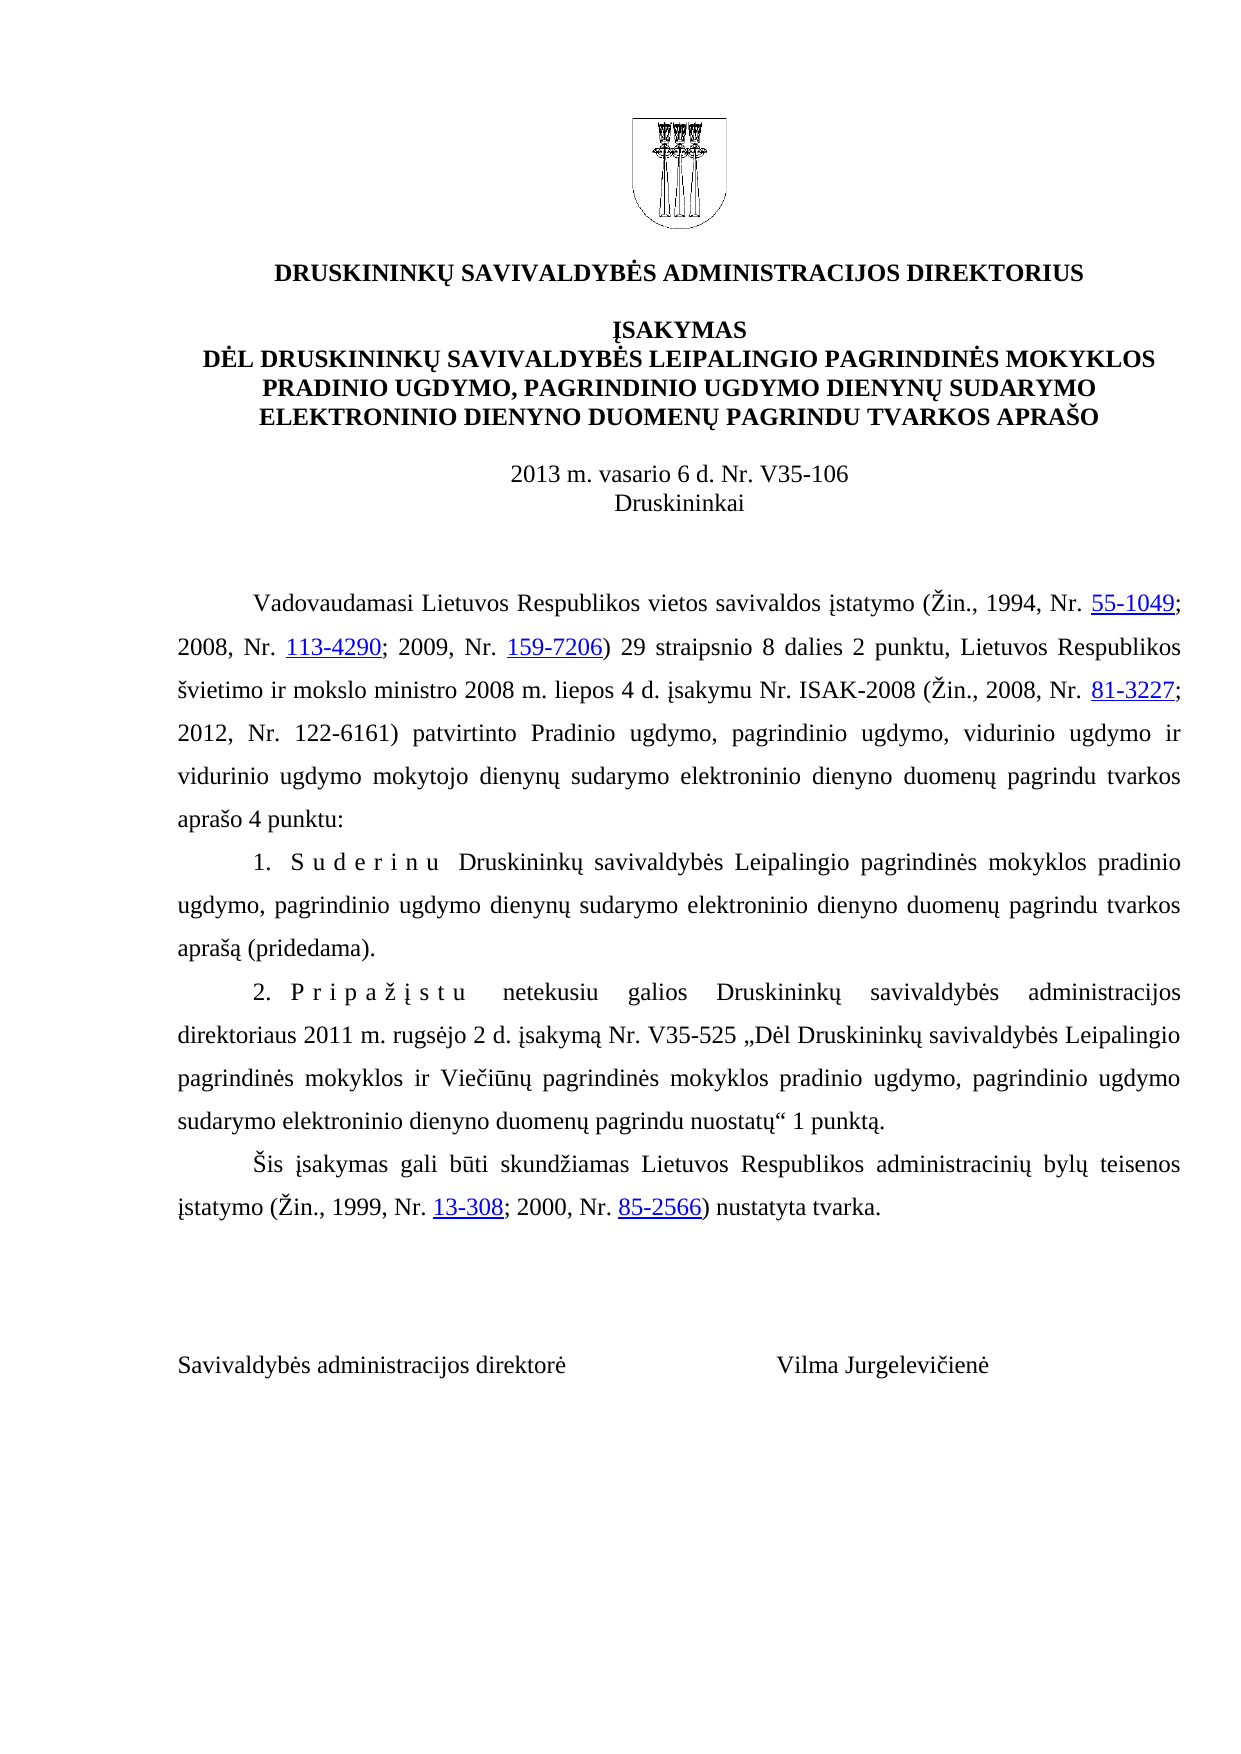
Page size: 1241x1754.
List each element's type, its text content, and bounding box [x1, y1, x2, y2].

text Druskininkai [177, 488, 1181, 517]
text 2013 m. vasario 6 d. Nr. V35-106 [177, 459, 1181, 488]
text DRUSKININKŲ SAVIVALDYBĖS ADMINISTRACIJOS DIREKTORIUS [177, 258, 1181, 287]
text ĮSAKYMAS [177, 315, 1181, 344]
text Vadovaudamasi Lietuvos Respublikos vietos savivaldos įstatymo (Žin., 1994, Nr. 55-1049; 2008, Nr. 113-4290; 2009, Nr. 159-7206) 29 straipsnio 8 dalies 2 punktu, Lietuvos Respublikos švietimo ir mokslo ministro 2008 m. liepos 4 d. įsakymu Nr. ISAK-2008 (Žin., 2008, Nr. 81-3227; 2012, Nr. 122-6161) patvirtinto Pradinio ugdymo, pagrindinio ugdymo, vidurinio ugdymo ir vidurinio ugdymo mokytojo dienynų sudarymo elektroninio dienyno duomenų pagrindu tvarkos aprašo 4 punktu: [177, 588, 1181, 833]
text Šis įsakymas gali būti skundžiamas Lietuvos Respublikos administracinių bylų teisenos įstatymo (Žin., 1999, Nr. 13-308; 2000, Nr. 85-2566) nustatyta tvarka. [177, 1149, 1181, 1221]
text 1. Suderinu Druskininkų savivaldybės Leipalingio pagrindinės mokyklos pradinio ugdymo, pagrindinio ugdymo dienynų sudarymo elektroninio dienyno duomenų pagrindu tvarkos aprašą (pridedama). [177, 847, 1181, 962]
text DĖL DRUSKININKŲ SAVIVALDYBĖS LEIPALINGIO PAGRINDINĖS MOKYKLOS PRADINIO UGDYMO, PAGRINDINIO UGDYMO DIENYNŲ SUDARYMO ELEKTRONINIO DIENYNO DUOMENŲ PAGRINDU TVARKOS APRAŠO [177, 344, 1181, 430]
text 2. Pripažįstu netekusiu galios Druskininkų savivaldybės administracijos direktoriaus 2011 m. rugsėjo 2 d. įsakymą Nr. V35-525 „Dėl Druskininkų savivaldybės Leipalingio pagrindinės mokyklos ir Viečiūnų pagrindinės mokyklos pradinio ugdymo, pagrindinio ugdymo sudarymo elektroninio dienyno duomenų pagrindu nuostatų“ 1 punktą. [177, 977, 1181, 1135]
text Savivaldybės administracijos direktorė Vilma Jurgelevičienė [177, 1350, 1181, 1379]
